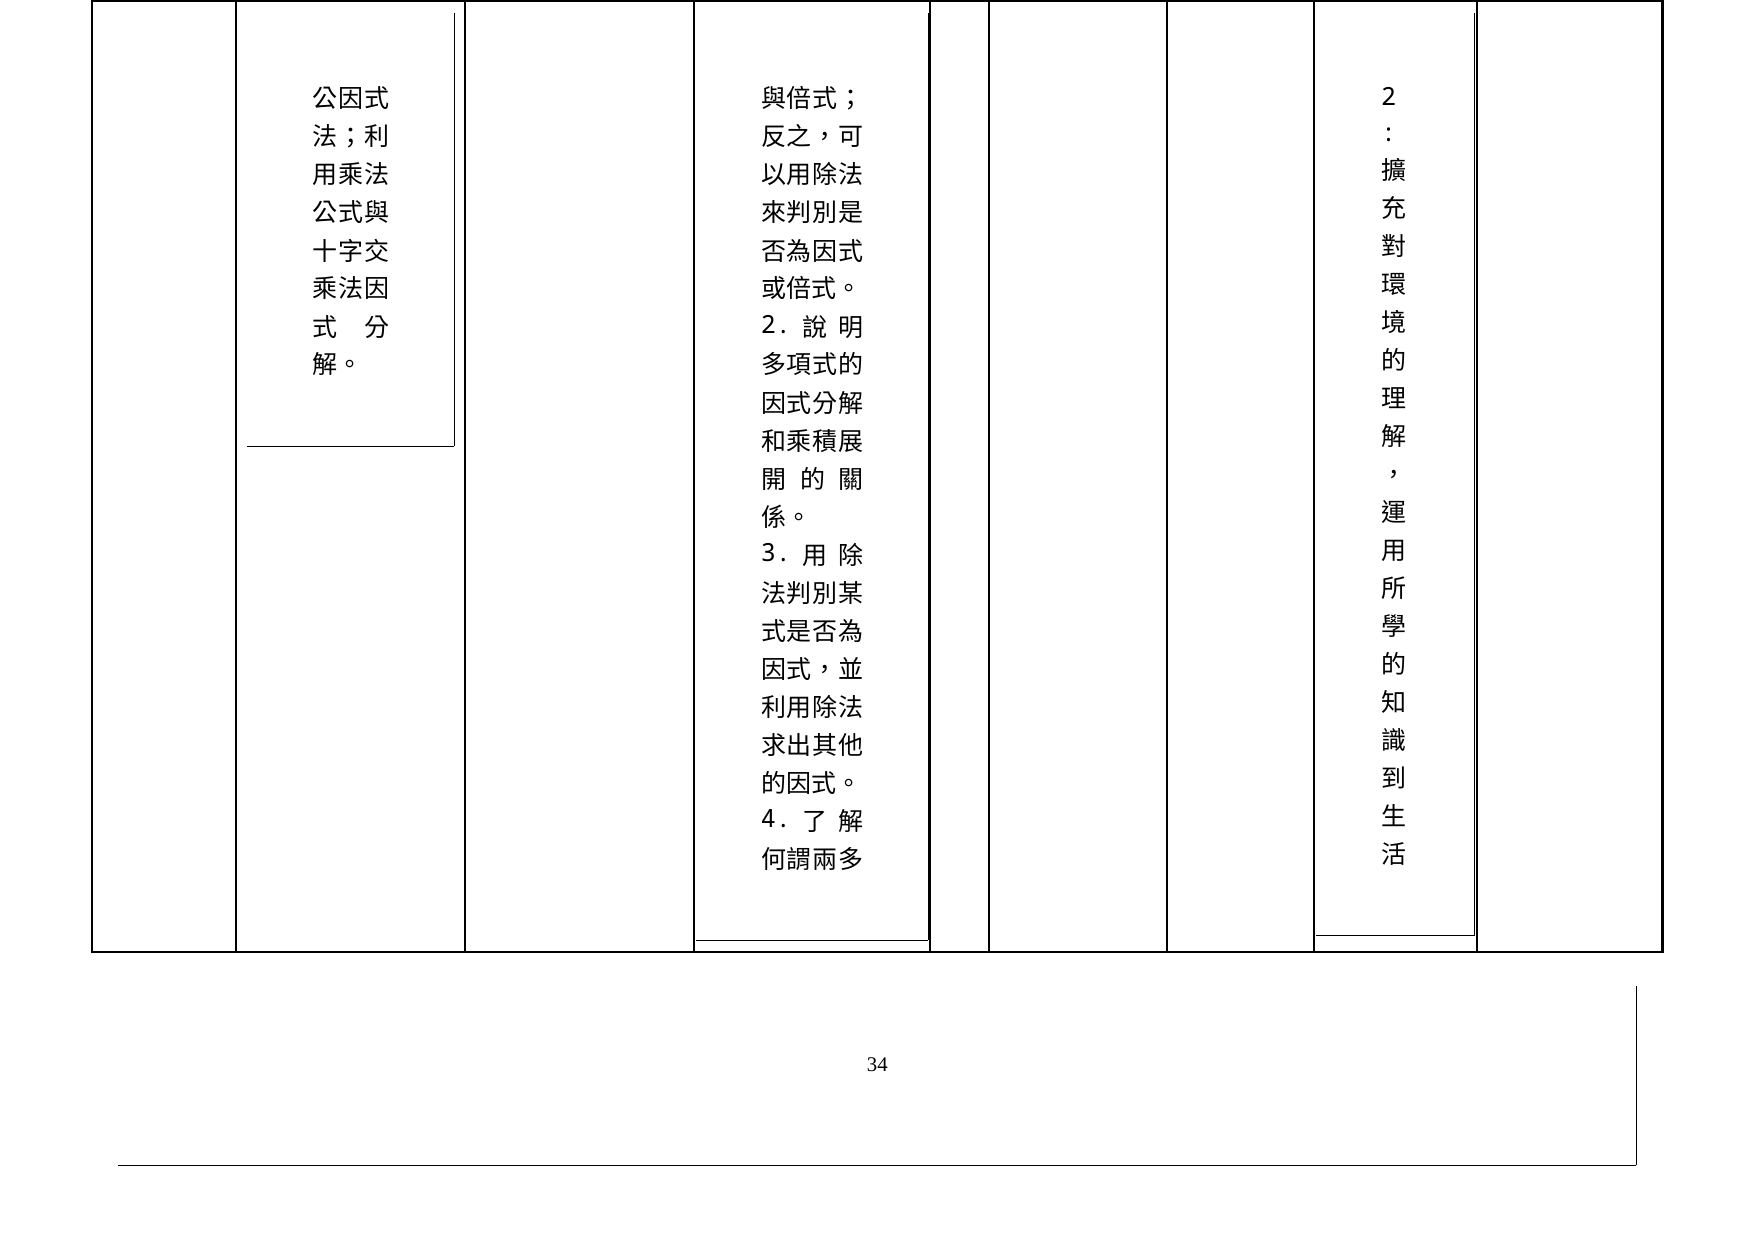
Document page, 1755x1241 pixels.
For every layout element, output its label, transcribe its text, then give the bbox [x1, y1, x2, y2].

table_cell [466, 2, 693, 951]
table_cell 2:擴充對環境的理解，運用所學的知識到生活 [1315, 2, 1476, 951]
table_cell [1478, 2, 1661, 951]
table_cell 教學資源光碟 [990, 2, 1166, 951]
table_cell [93, 2, 235, 951]
table_cell 與倍式；反之，可以用除法來判別是否為因式或倍式。 2.說明多項式的因式分解和乘積展開的關係。 3.用除法判別某式是否為因式，並利用除法求出其他的因式。 4.了解何謂兩多 [695, 2, 929, 951]
table_cell [1168, 2, 1313, 951]
table_cell 4 [931, 2, 988, 951]
table_cell 公因式法；利用乘法公式與十字交乘法因式分解。 [237, 2, 464, 951]
